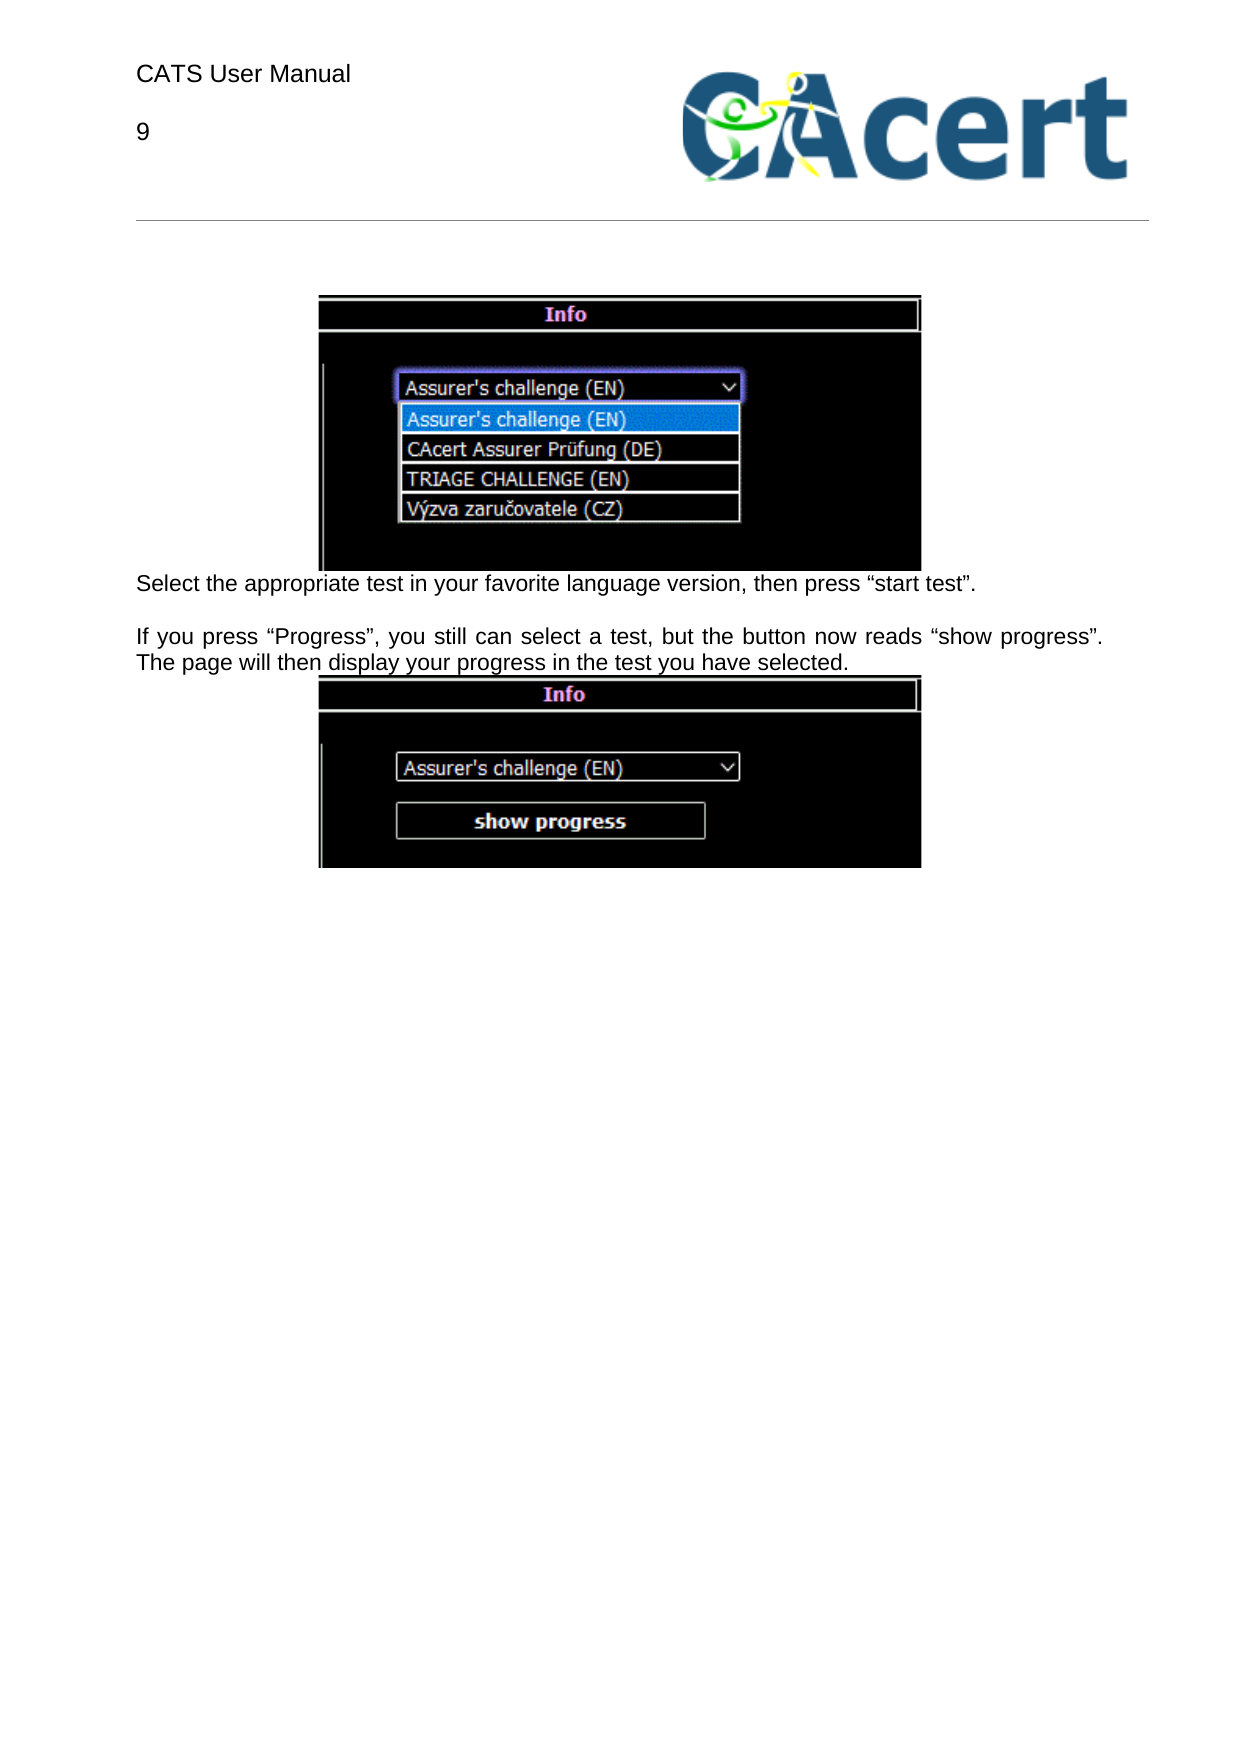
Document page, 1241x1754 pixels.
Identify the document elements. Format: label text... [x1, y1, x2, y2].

picture [318, 675, 922, 868]
picture [318, 295, 922, 571]
picture [682, 71, 1128, 182]
text Select the appropriate test in your favorite language version, then press “start test”. [136, 295, 1104, 597]
text If you press “Progress”, you still can select a test, but the button now reads “show progress”. The page will then display your progress in the test you have selected. [136, 623, 1104, 676]
